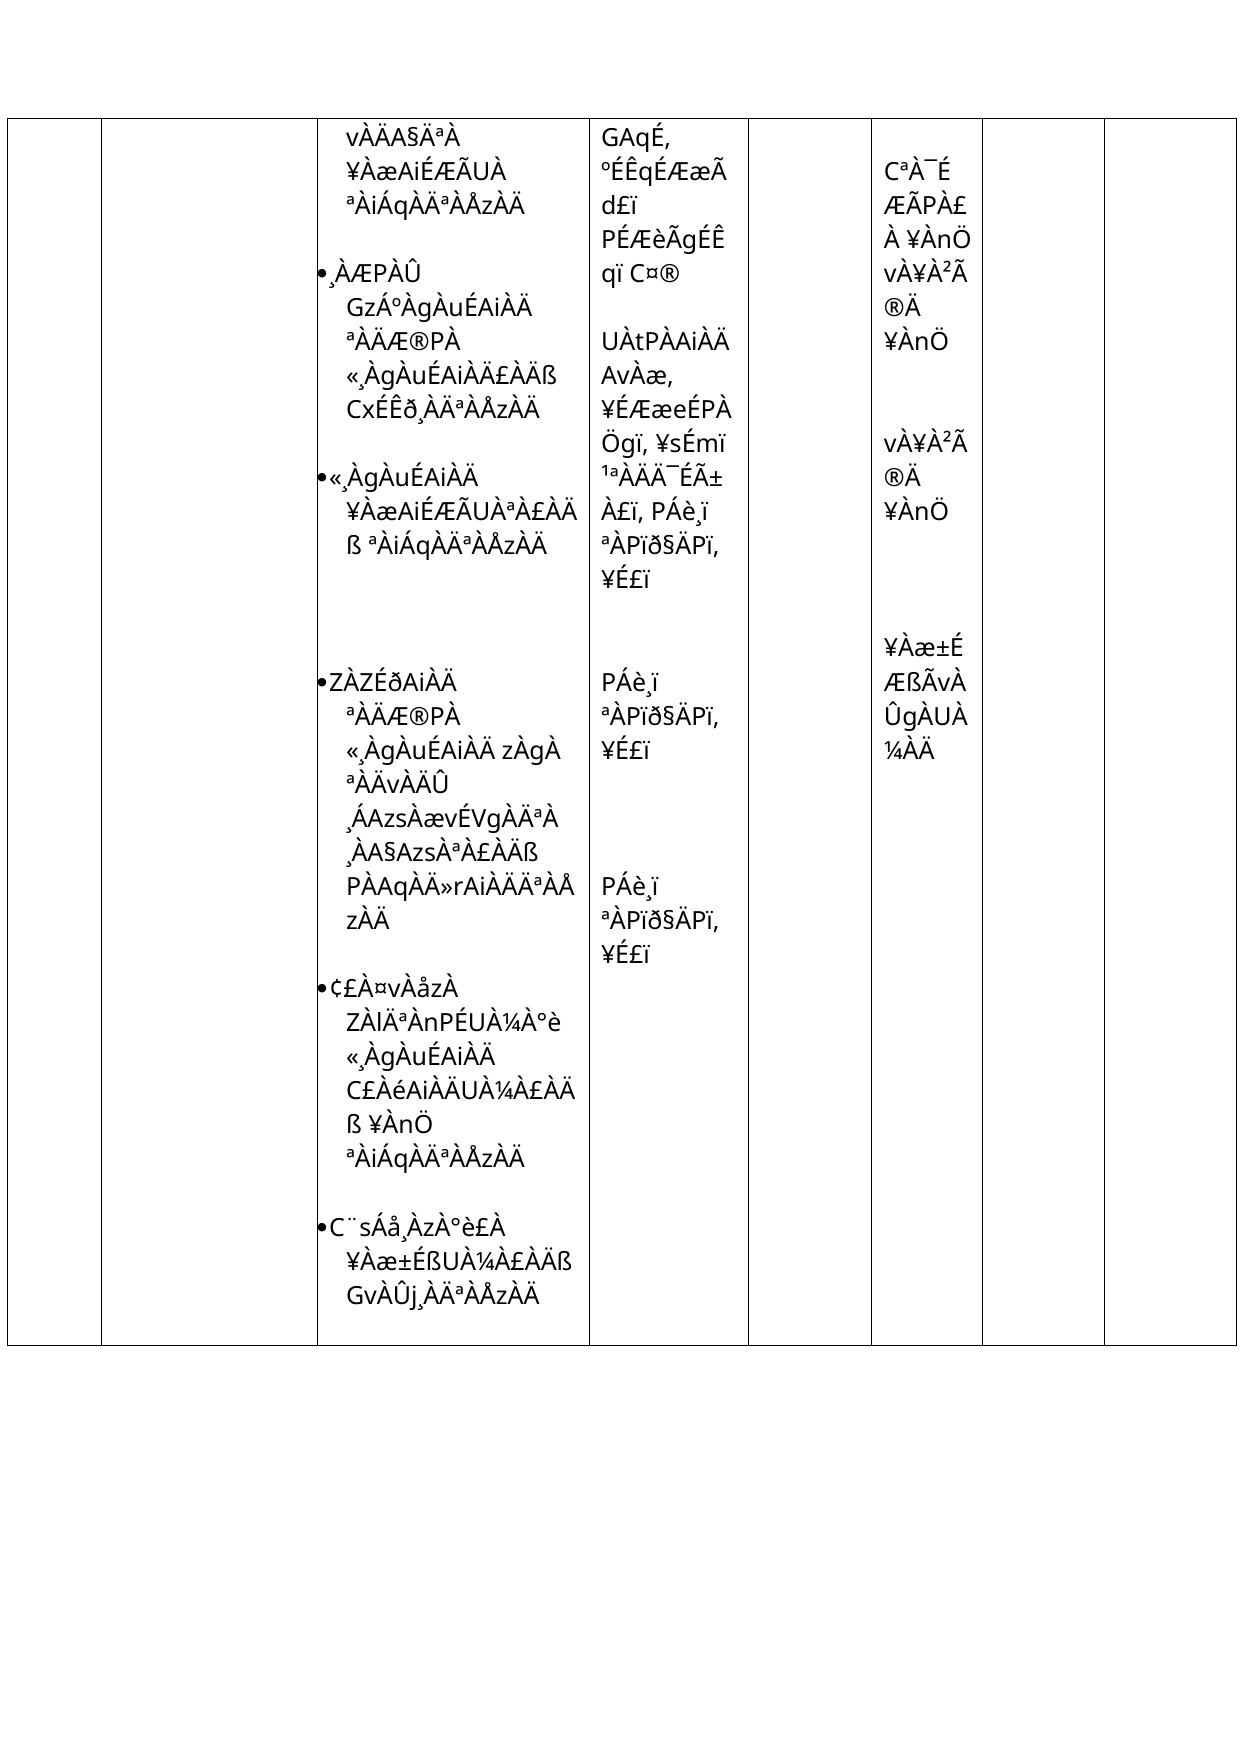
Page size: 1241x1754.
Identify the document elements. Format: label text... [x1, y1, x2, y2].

table_cell [102, 119, 317, 1345]
table_cell [983, 119, 1104, 1345]
table_cell [749, 119, 871, 1345]
table_cell ZÀZÉðAiÀÄ ªÀÄÆ®PÀ C¤®UÀ¼À UÀÄtUÀ¼À£ÀÄß ¥ÀnÖªÀiÁr ªÀiÁAiÀiÁ §®Æ£ÀÄ ¥ÀæAiÉÆÃUÀzÀ «±ÉèÃµÀuÉ ¹ÜgÀ MvÀÛqÀzÀ°è C¤®UÀ¼À UÁvÀæ ªÀÄvÀÄÛ vÁ¥ÀUÀ¼À £ÀqÀÄ«£À ¸ÀA§AzsÀªÀ£ÀÄß PÀAqÀÄ»rAiÀÄÄªÀÅzÀÄ ¸ÀÆPÀÛ GzÁºÀgÀuÉUÀ¼À ªÀÄÆ®PÀ ZÁ¯ïìð¤AiÀÄªÀÄzÀ C£ÀéAiÀÄUÀ¼À£ÀÄß ZÀað¸ÀÄªÀÅzÀÄ ¢£À¤vÀåzÀ ZÀlÄªÀnPÉUÀ¼À°è ZÁ¯ïìð¤AiÀÄªÀÄzÀ C£ÀéAiÀÄUÀ¼À£ÀÄß ¥ÀnÖªÀiÁqÀÄªÀÅzÀÄ ¤ÃgÀÄ PÀÄ¢AiÀÄÄªÁUÀ GvÀàwÛAiÀiÁzÀ UÀÄ¼ÉîUÀ¼À UÁvÀæªÀ£ÀÄß UÀªÀÄ¤¸ÀÄªÀÅzÀÄ vÀA¥ÁzÀ ¸ÉÆqÁ ¨Ál°AiÀÄ£ÀÄß vÉgÉzÁUÀ ºÉÆgÀ§gÀÄªÀ UÀÄ¼ÉîUÀ¼À£ÀÄß UÀªÀÄ¤¸ÀÄªÀÅzÀÄ ¹ÜgÀ vÁ¥ÀzÀ°è C¤®zÀ MvÀÛqÀ ªÀÄvÀÄÛ UÁvÀæUÀ¼À £ÀqÀÄ«£À ¸ÀA§AzsÀªÀ£ÀÄß PÀAqÀÄ»rAiÀÄÄªÀÅzÀÄ ¨ÁAiÀÄè£À ¤AiÀÄªÀÄªÀ£ÀÄß ¥ÁæAiÉÆÃVPÀ zÀvÁÛA±ÀUÀ¼À ¸ÀºÁAiÀÄ¢AzÀ ¥Àj²Ã°¸ÀÄªÀÅzÀÄ ¸ÀÆPÀÛ GzÁºÀgÀuÉUÀ¼À ªÀÄÆ®PÀ ¨ÁAiÀÄè£À ¤AiÀÄªÀÄzÀ C£ÀéAiÀÄUÀ¼À£ÀÄß ZÀað¸ÀÄªÀÅzÀÄ ¸ÉÊPÀ¯ï gÀ§âgï lÆå¨ïUÉ UÁ½ vÀÄA§ÄªÀ ¥ÀæAiÉÆÃUÀ ªÀiÁqÀÄªÀÅzÀÄ ¸ÀÆPÀÛ GzÁºÀgÀuÉAiÀÄ ªÀÄÆ®PÀ «¸ÀgÀuÉAiÀÄ£ÀÄß CxÉÊð¸ÀÄªÀÅzÀÄ «¸ÀgÀuÉAiÀÄ ¥ÀæAiÉÆÃUÀªÀ£ÀÄß ªÀiÁqÀÄªÀÅzÀÄ ZÀZÉðAiÀÄ ªÀÄÆ®PÀ «¸ÀgÀuÉAiÀÄ zÀgÀ ªÀÄvÀÄÛ ¸ÁAzsÀævÉVgÀÄªÀ ¸ÀA§AzsÀªÀ£ÀÄß PÀAqÀÄ»rAiÀÄÄªÀÅzÀÄ ¢£À¤vÀåzÀ ZÀlÄªÀnPÉUÀ¼À°è «¸ÀgÀuÉAiÀÄ C£ÀéAiÀÄUÀ¼À£ÀÄß ¥ÀnÖ ªÀiÁqÀÄªÀÅzÀÄ C¨sÁå¸ÀzÀ°è£À ¥Àæ±ÉßUÀ¼À£ÀÄß GvÀÛj¸ÀÄªÀÅzÀÄ [318, 119, 589, 1345]
table_cell [8, 119, 101, 1345]
table_cell [1105, 119, 1236, 1345]
table_cell CªÀ¯ÉÆÃPÀ£À ¥ÀnÖ vÀ¥À²Ã®Ä ¥ÀnÖ vÀ¥À²Ã®Ä ¥ÀnÖ ¥Àæ±ÉÆßÃvÀÛgÀUÀ¼ÀÄ [872, 119, 982, 1345]
table_cell GAqÉ, ºÉÊqÉÆæÃd£ï PÉÆèÃgÉÊqï C¤® UÀtPÀAiÀÄAvÀæ, ¥ÉÆæeÉPÀÖgï, ¥sÉmï ¹ªÀÄÄ¯ÉÃ±À£ï, PÁè¸ï ªÀPïð§ÄPï, ¥É£ï PÁè¸ï ªÀPïð§ÄPï, ¥É£ï PÁè¸ï ªÀPïð§ÄPï, ¥É£ï [590, 119, 748, 1345]
